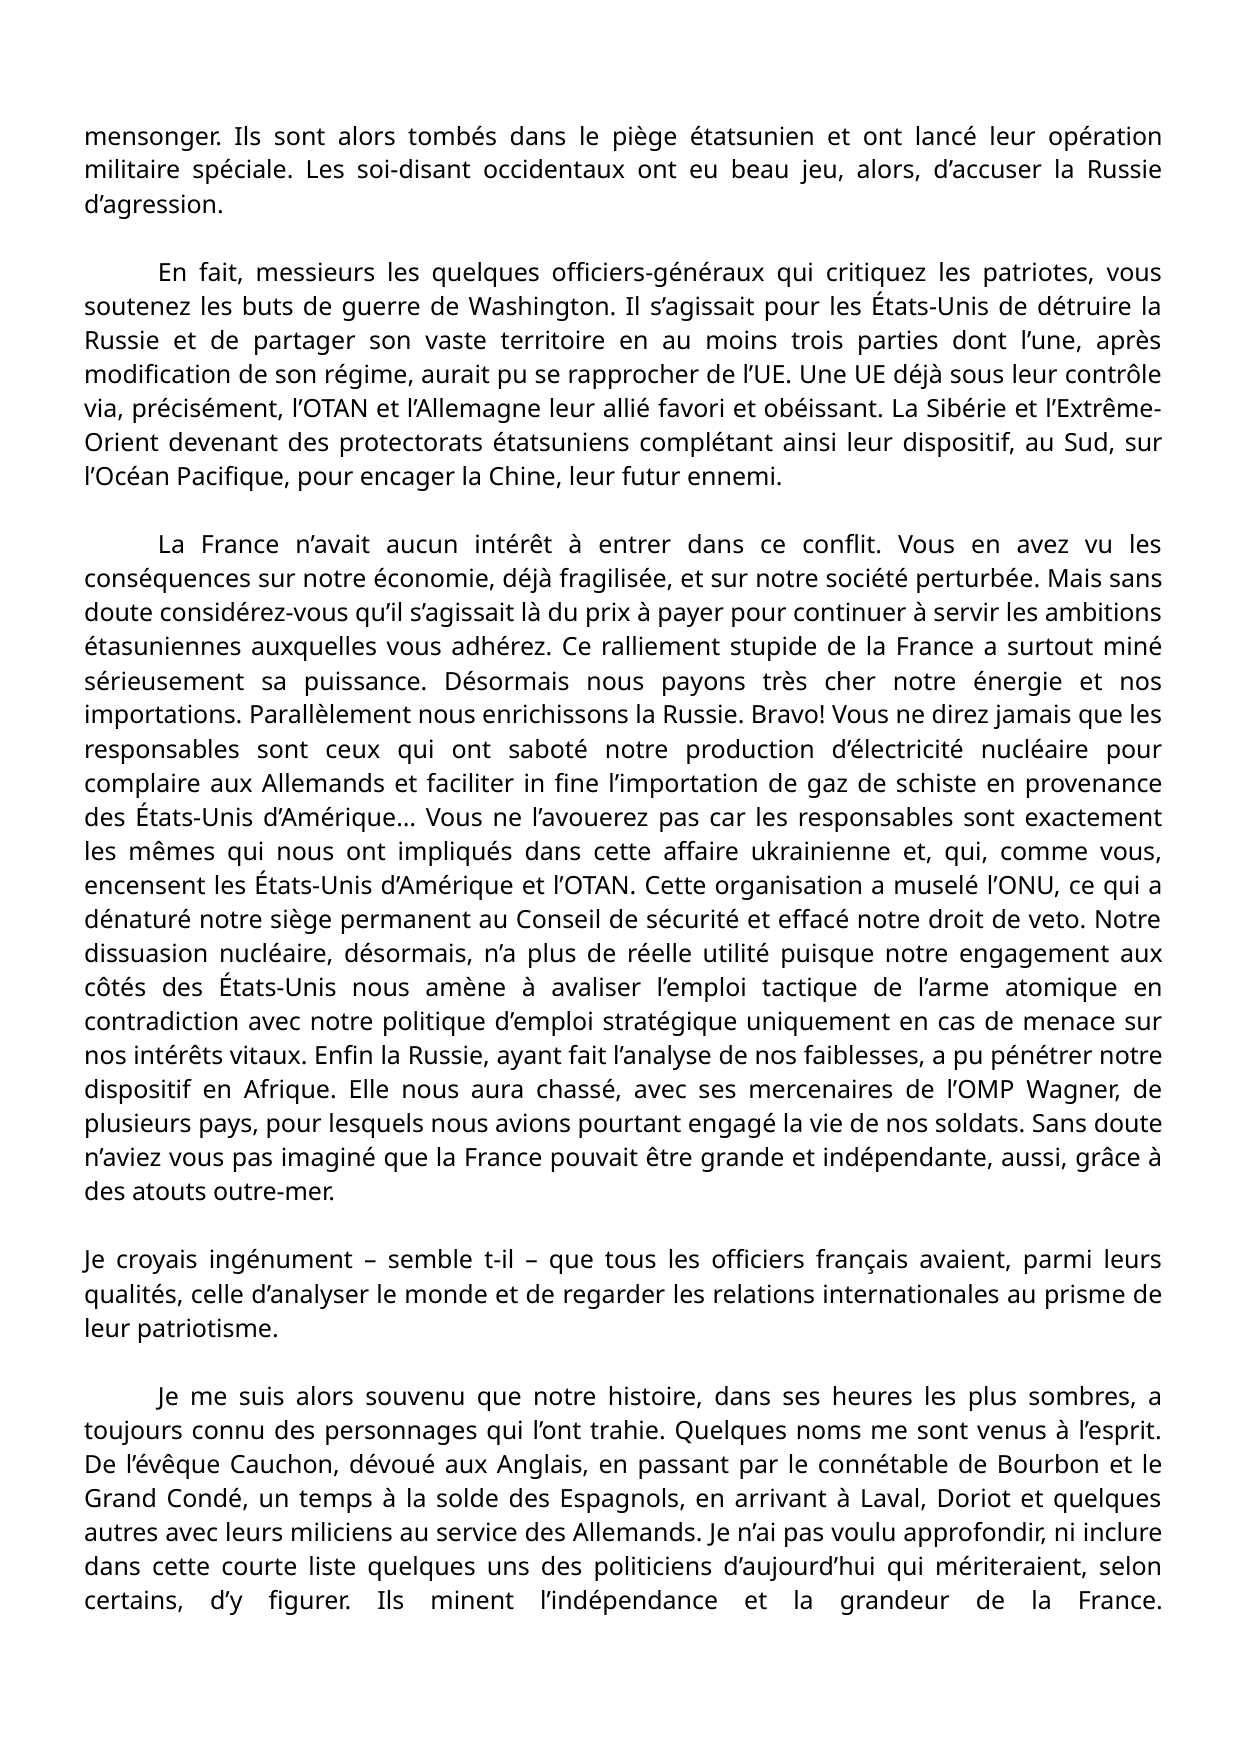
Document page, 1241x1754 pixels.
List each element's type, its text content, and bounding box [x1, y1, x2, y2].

text Je croyais ingénument – semble t-il – que tous les officiers français avaient, parmi leurs qualités, celle d’analyser le monde et de regarder les relations internationales au prisme de leur patriotisme. [84, 1242, 1163, 1344]
text La France n’avait aucun intérêt à entrer dans ce conflit. Vous en avez vu les conséquences sur notre économie, déjà fragilisée, et sur notre société perturbée. Mais sans doute considérez-vous qu’il s’agissait là du prix à payer pour continuer à servir les ambitions étasuniennes auxquelles vous adhérez. Ce ralliement stupide de la France a surtout miné sérieusement sa puissance. Désormais nous payons très cher notre énergie et nos importations. Parallèlement nous enrichissons la Russie. Bravo! Vous ne direz jamais que les responsables sont ceux qui ont saboté notre production d’électricité nucléaire pour complaire aux Allemands et faciliter in fine l’importation de gaz de schiste en provenance des États-Unis d’Amérique… Vous ne l’avouerez pas car les responsables sont exactement les mêmes qui nous ont impliqués dans cette affaire ukrainienne et, qui, comme vous, encensent les États-Unis d’Amérique et l’OTAN. Cette organisation a muselé l’ONU, ce qui a dénaturé notre siège permanent au Conseil de sécurité et effacé notre droit de veto. Notre dissuasion nucléaire, désormais, n’a plus de réelle utilité puisque notre engagement aux côtés des États-Unis nous amène à avaliser l’emploi tactique de l’arme atomique en contradiction avec notre politique d’emploi stratégique uniquement en cas de menace sur nos intérêts vitaux. Enfin la Russie, ayant fait l’analyse de nos faiblesses, a pu pénétrer notre dispositif en Afrique. Elle nous aura chassé, avec ses mercenaires de l’OMP Wagner, de plusieurs pays, pour lesquels nous avions pourtant engagé la vie de nos soldats. Sans doute n’aviez vous pas imaginé que la France pouvait être grande et indépendante, aussi, grâce à des atouts outre-mer. [84, 527, 1163, 1208]
text En fait, messieurs les quelques officiers-généraux qui critiquez les patriotes, vous soutenez les buts de guerre de Washington. Il s’agissait pour les États-Unis de détruire la Russie et de partager son vaste territoire en au moins trois parties dont l’une, après modification de son régime, aurait pu se rapprocher de l’UE. Une UE déjà sous leur contrôle via, précisément, l’OTAN et l’Allemagne leur allié favori et obéissant. La Sibérie et l’Extrême-Orient devenant des protectorats étatsuniens complétant ainsi leur dispositif, au Sud, sur l’Océan Pacifique, pour encager la Chine, leur futur ennemi. [84, 254, 1163, 493]
text mensonger. Ils sont alors tombés dans le piège étatsunien et ont lancé leur opération militaire spéciale. Les soi-disant occidentaux ont eu beau jeu, alors, d’accuser la Russie d’agression. [84, 118, 1163, 220]
text Je me suis alors souvenu que notre histoire, dans ses heures les plus sombres, a toujours connu des personnages qui l’ont trahie. Quelques noms me sont venus à l’esprit. De l’évêque Cauchon, dévoué aux Anglais, en passant par le connétable de Bourbon et le Grand Condé, un temps à la solde des Espagnols, en arrivant à Laval, Doriot et quelques autres avec leurs miliciens au service des Allemands. Je n’ai pas voulu approfondir, ni inclure dans cette courte liste quelques uns des politiciens d’aujourd’hui qui mériteraient, selon certains, d’y figurer. Ils minent l’indépendance et la grandeur de la France. [84, 1378, 1163, 1617]
